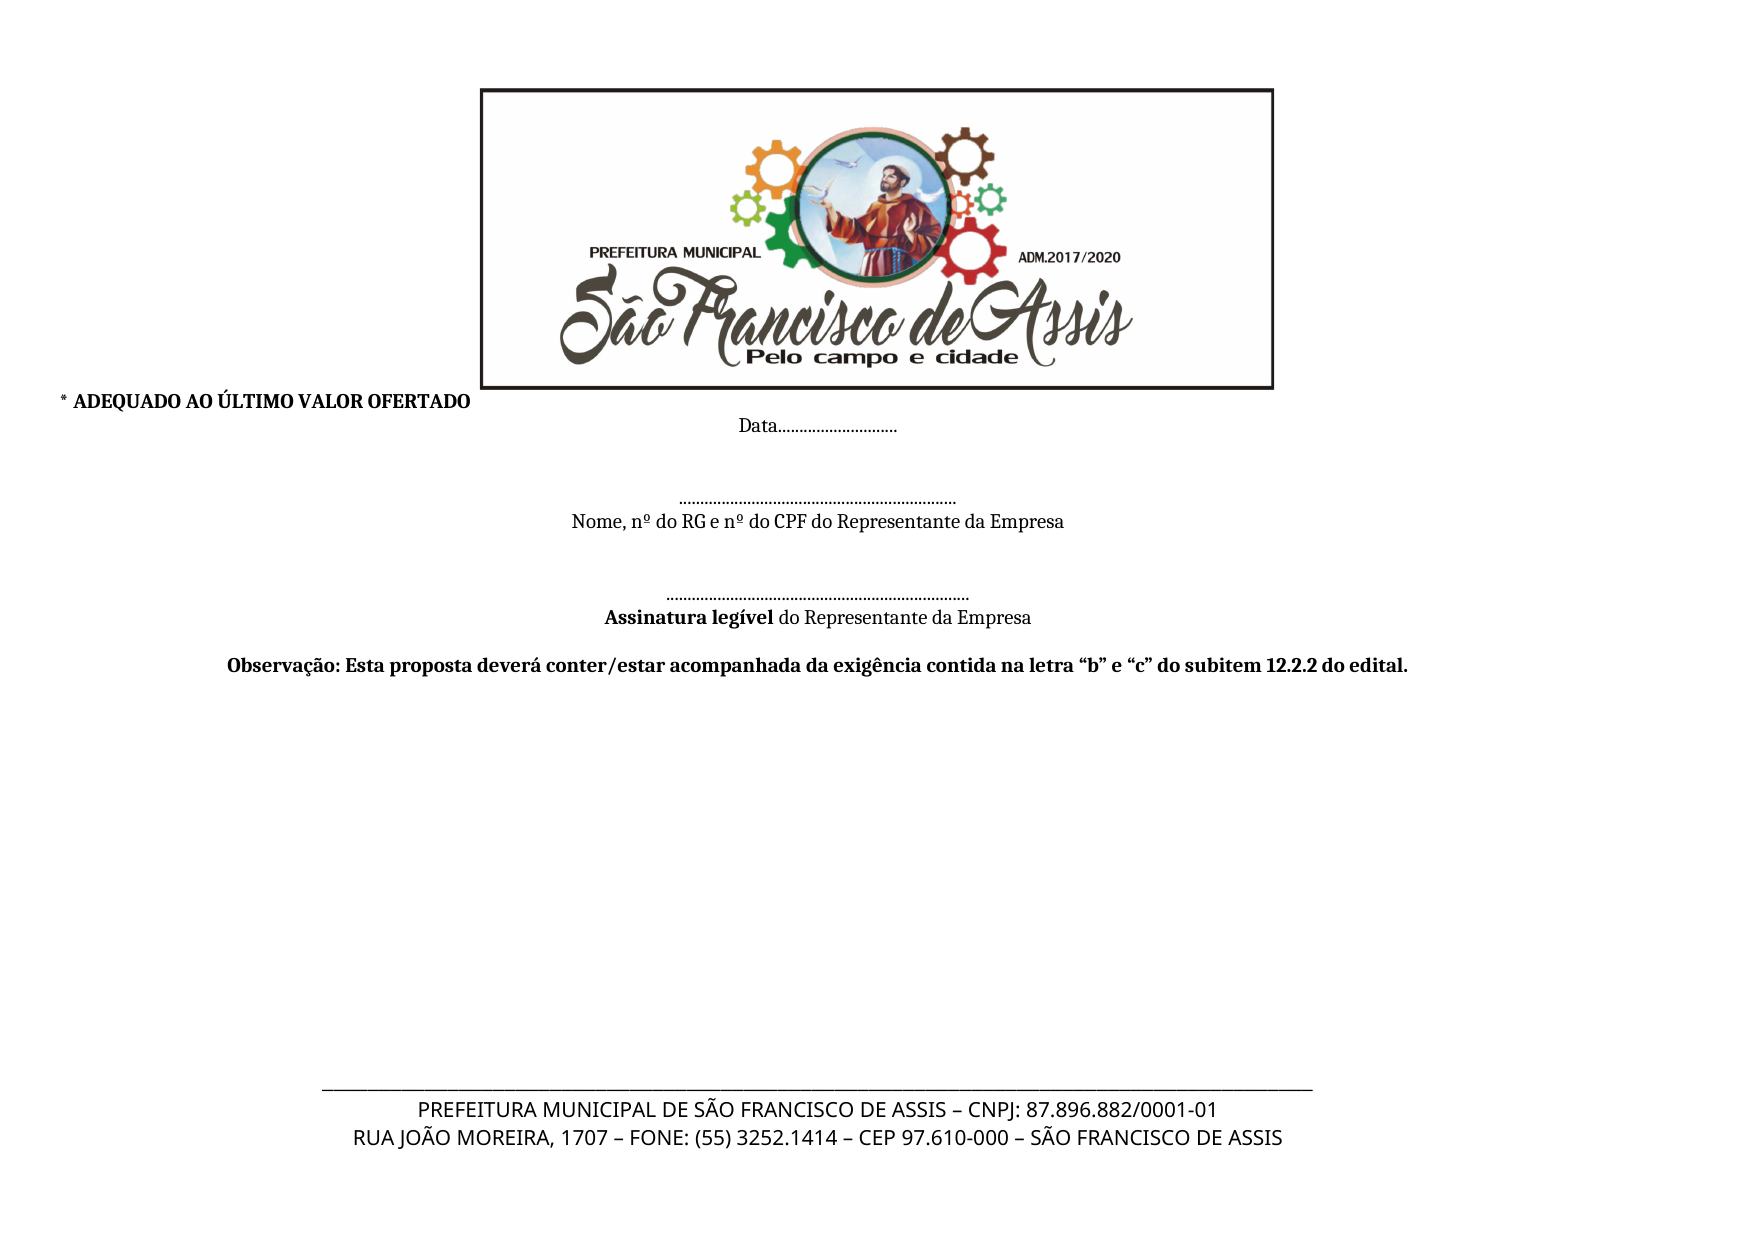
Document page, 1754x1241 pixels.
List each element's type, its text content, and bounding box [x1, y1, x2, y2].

text ................................................................. [59, 486, 1577, 510]
text Assinatura legível do Representante da Empresa [59, 606, 1577, 629]
text ....................................................................... [59, 582, 1577, 606]
text Observação: Esta proposta deverá conter/estar acompanhada da exigência contida na letra “b” e “c” do subitem 12.2.2 do edital. [59, 653, 1577, 677]
text Nome, nº do RG e nº do CPF do Representante da Empresa [59, 510, 1577, 534]
text Data............................ [59, 414, 1577, 438]
text * ADEQUADO AO ÚLTIMO VALOR OFERTADO [59, 390, 1577, 414]
